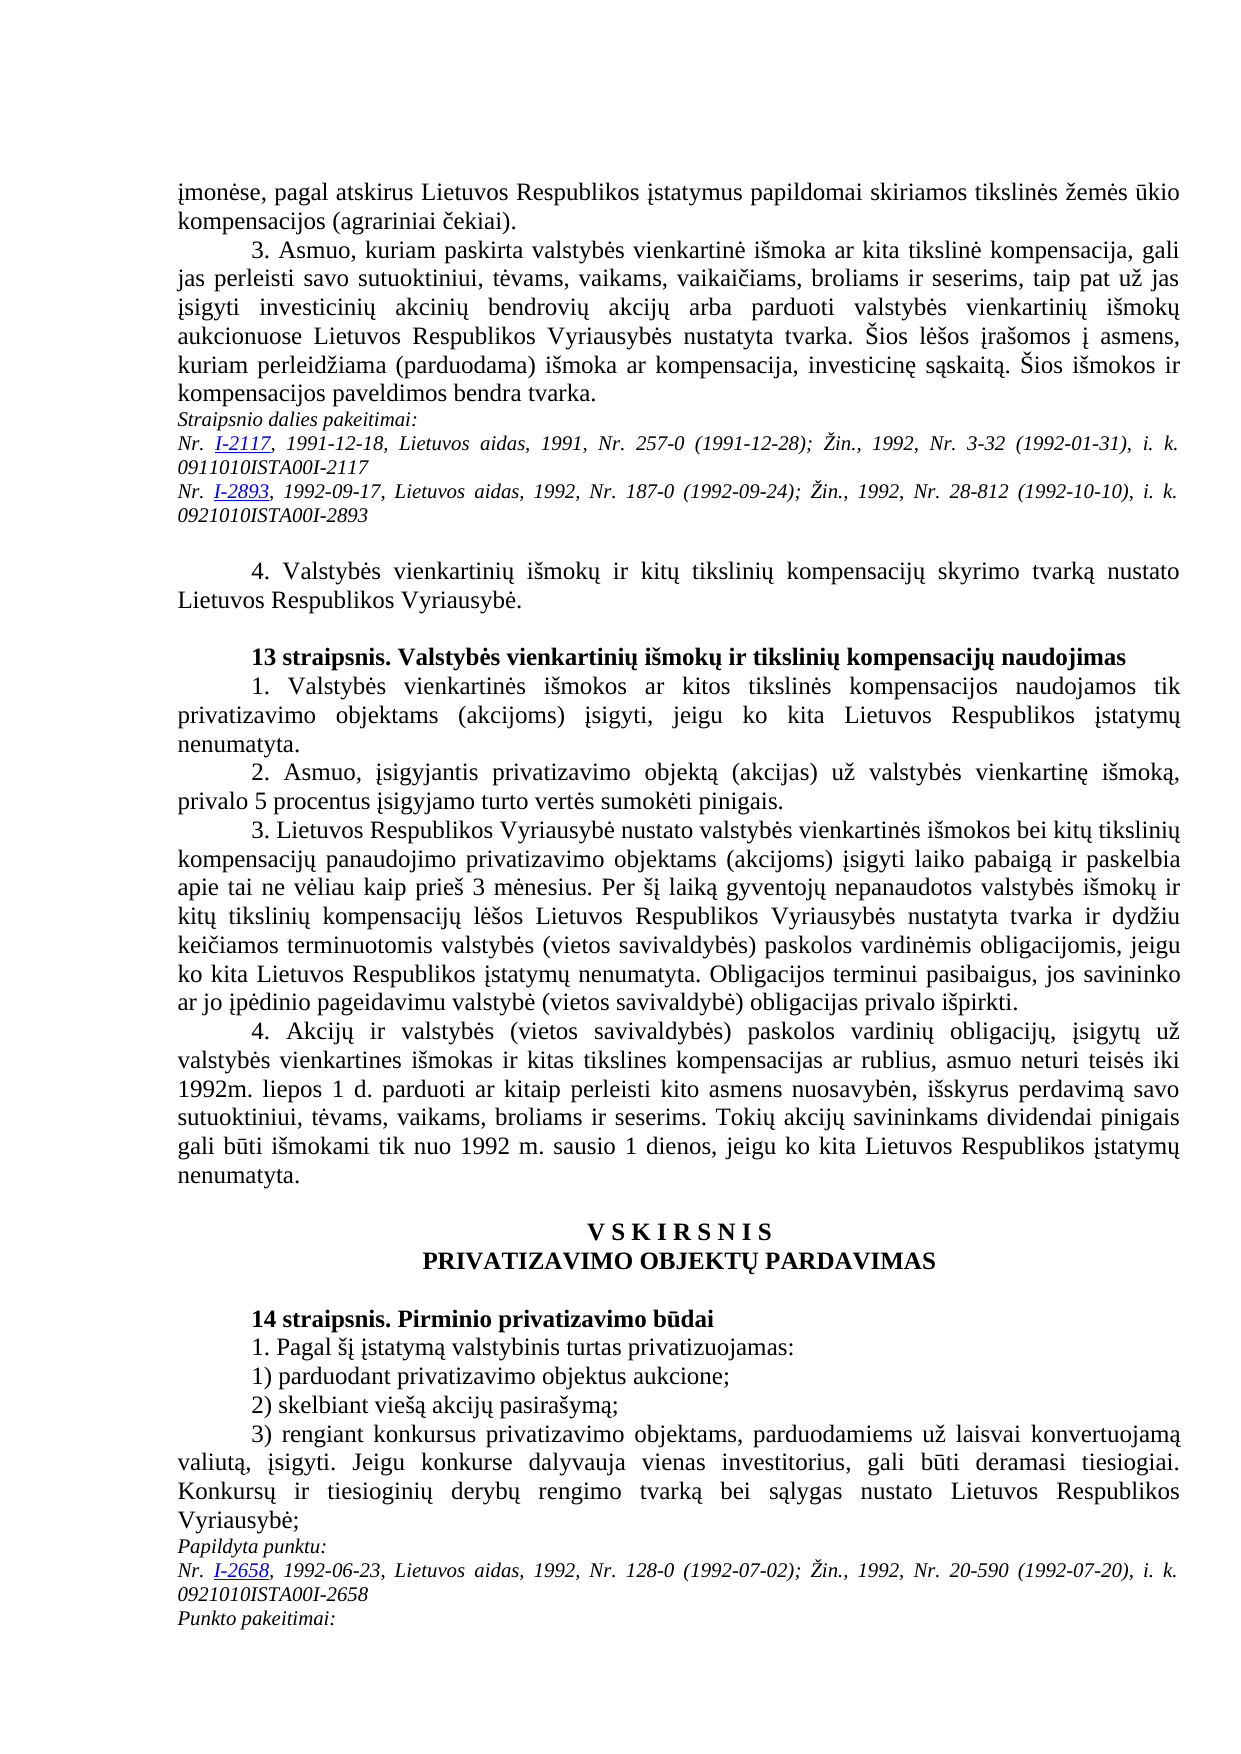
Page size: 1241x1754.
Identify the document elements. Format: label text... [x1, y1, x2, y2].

text PRIVATIZAVIMO OBJEKTŲ PARDAVIMAS [177, 1246, 1181, 1275]
text Punkto pakeitimai: [177, 1606, 1181, 1630]
text 2) skelbiant viešą akcijų pasirašymą; [177, 1390, 1181, 1419]
text 1) parduodant privatizavimo objektus aukcione; [177, 1361, 1181, 1390]
text 1. Valstybės vienkartinės išmokos ar kitos tikslinės kompensacijos naudojamos tik privatizavimo objektams (akcijoms) įsigyti, jeigu ko kita Lietuvos Respublikos įstatymų nenumatyta. [177, 671, 1181, 757]
text 4. Akcijų ir valstybės (vietos savivaldybės) paskolos vardinių obligacijų, įsigytų už valstybės vienkartines išmokas ir kitas tikslines kompensacijas ar rublius, asmuo neturi teisės iki 1992m. liepos 1 d. parduoti ar kitaip perleisti kito asmens nuosavybėn, išskyrus perdavimą savo sutuoktiniui, tėvams, vaikams, broliams ir seserims. Tokių akcijų savininkams dividendai pinigais gali būti išmokami tik nuo 1992 m. sausio 1 dienos, jeigu ko kita Lietuvos Respublikos įstatymų nenumatyta. [177, 1016, 1181, 1189]
text 1. Pagal šį įstatymą valstybinis turtas privatizuojamas: [177, 1332, 1181, 1361]
text Nr. I-2117, 1991-12-18, Lietuvos aidas, 1991, Nr. 257-0 (1991-12-28); Žin., 1992, Nr. 3-32 (1992-01-31), i. k. 0911010ISTA00I-2117 [177, 431, 1181, 479]
text 2. Asmuo, įsigyjantis privatizavimo objektą (akcijas) už valstybės vienkartinę išmoką, privalo 5 procentus įsigyjamo turto vertės sumokėti pinigais. [177, 757, 1181, 815]
text 4. Valstybės vienkartinių išmokų ir kitų tikslinių kompensacijų skyrimo tvarką nustato Lietuvos Respublikos Vyriausybė. [177, 556, 1181, 614]
text 3) rengiant konkursus privatizavimo objektams, parduodamiems už laisvai konvertuojamą valiutą, įsigyti. Jeigu konkurse dalyvauja vienas investitorius, gali būti deramasi tiesiogiai. Konkursų ir tiesioginių derybų rengimo tvarką bei sąlygas nustato Lietuvos Respublikos Vyriausybė; [177, 1419, 1181, 1534]
text V S K I R S N I S [177, 1217, 1181, 1246]
text Straipsnio dalies pakeitimai: [177, 407, 1181, 431]
text 3. Lietuvos Respublikos Vyriausybė nustato valstybės vienkartinės išmokos bei kitų tikslinių kompensacijų panaudojimo privatizavimo objektams (akcijoms) įsigyti laiko pabaigą ir paskelbia apie tai ne vėliau kaip prieš 3 mėnesius. Per šį laiką gyventojų nepanaudotos valstybės išmokų ir kitų tikslinių kompensacijų lėšos Lietuvos Respublikos Vyriausybės nustatyta tvarka ir dydžiu keičiamos terminuotomis valstybės (vietos savivaldybės) paskolos vardinėmis obligacijomis, jeigu ko kita Lietuvos Respublikos įstatymų nenumatyta. Obligacijos terminui pasibaigus, jos savininko ar jo įpėdinio pageidavimu valstybė (vietos savivaldybė) obligacijas privalo išpirkti. [177, 815, 1181, 1016]
text 13 straipsnis. Valstybės vienkartinių išmokų ir tikslinių kompensacijų naudojimas [177, 642, 1181, 671]
text Papildyta punktu: [177, 1534, 1181, 1558]
text Nr. I-2893, 1992-09-17, Lietuvos aidas, 1992, Nr. 187-0 (1992-09-24); Žin., 1992, Nr. 28-812 (1992-10-10), i. k. 0921010ISTA00I-2893 [177, 479, 1181, 527]
text 14 straipsnis. Pirminio privatizavimo būdai [177, 1304, 1181, 1332]
text Nr. I-2658, 1992-06-23, Lietuvos aidas, 1992, Nr. 128-0 (1992-07-02); Žin., 1992, Nr. 20-590 (1992-07-20), i. k. 0921010ISTA00I-2658 [177, 1558, 1181, 1606]
text 3. Asmuo, kuriam paskirta valstybės vienkartinė išmoka ar kita tikslinė kompensacija, gali jas perleisti savo sutuoktiniui, tėvams, vaikams, vaikaičiams, broliams ir seserims, taip pat už jas įsigyti investicinių akcinių bendrovių akcijų arba parduoti valstybės vienkartinių išmokų aukcionuose Lietuvos Respublikos Vyriausybės nustatyta tvarka. Šios lėšos įrašomos į asmens, kuriam perleidžiama (parduodama) išmoka ar kompensacija, investicinę sąskaitą. Šios išmokos ir kompensacijos paveldimos bendra tvarka. [177, 235, 1181, 407]
text įmonėse, pagal atskirus Lietuvos Respublikos įstatymus papildomai skiriamos tikslinės žemės ūkio kompensacijos (agrariniai čekiai). [177, 177, 1181, 235]
